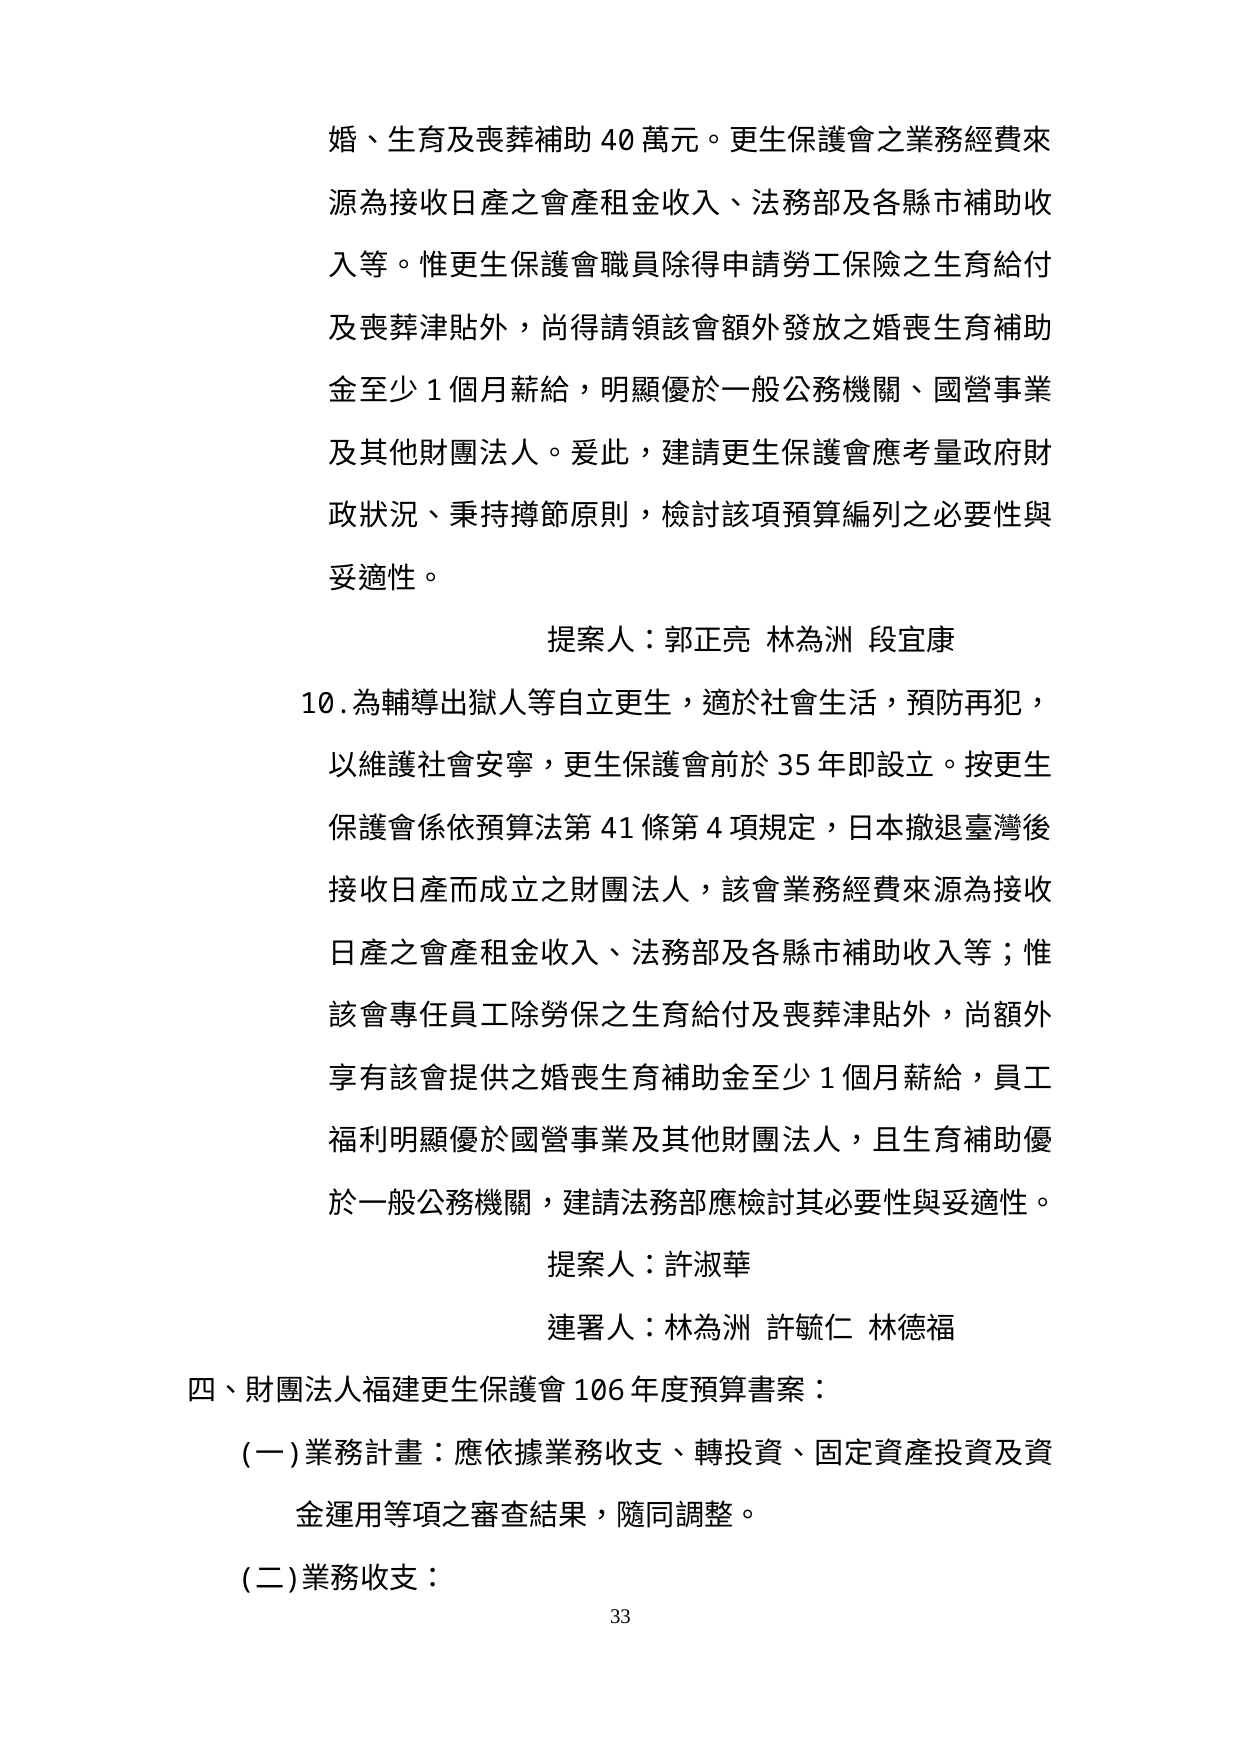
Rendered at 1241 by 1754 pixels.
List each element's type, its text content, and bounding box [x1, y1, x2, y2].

text 連署人：林為洲 許毓仁 林德福 [547, 1284, 1053, 1346]
text (二)業務收支： [237, 1534, 1053, 1596]
text (一)業務計畫：應依據業務收支、轉投資、固定資產投資及資金運用等項之審查結果，隨同調整。 [237, 1409, 1053, 1534]
text 婚、生育及喪葬補助40萬元。更生保護會之業務經費來源為接收日產之會產租金收入、法務部及各縣市補助收入等。惟更生保護會職員除得申請勞工保險之生育給付及喪葬津貼外，尚得請領該會額外發放之婚喪生育補助金至少1個月薪給，明顯優於一般公務機關、國營事業及其他財團法人。爰此，建請更生保護會應考量政府財政狀況、秉持撙節原則，檢討該項預算編列之必要性與妥適性。 [299, 96, 1053, 596]
text 提案人：郭正亮 林為洲 段宜康 [547, 596, 1053, 659]
text 四、財團法人福建更生保護會106年度預算書案： [187, 1346, 1053, 1409]
text 10.為輔導出獄人等自立更生，適於社會生活，預防再犯，以維護社會安寧，更生保護會前於35年即設立。按更生保護會係依預算法第41條第4項規定，日本撤退臺灣後接收日產而成立之財團法人，該會業務經費來源為接收日產之會產租金收入、法務部及各縣市補助收入等；惟該會專任員工除勞保之生育給付及喪葬津貼外，尚額外享有該會提供之婚喪生育補助金至少1個月薪給，員工福利明顯優於國營事業及其他財團法人，且生育補助優於一般公務機關，建請法務部應檢討其必要性與妥適性。 [299, 659, 1053, 1221]
text 提案人：許淑華 [547, 1221, 1053, 1284]
